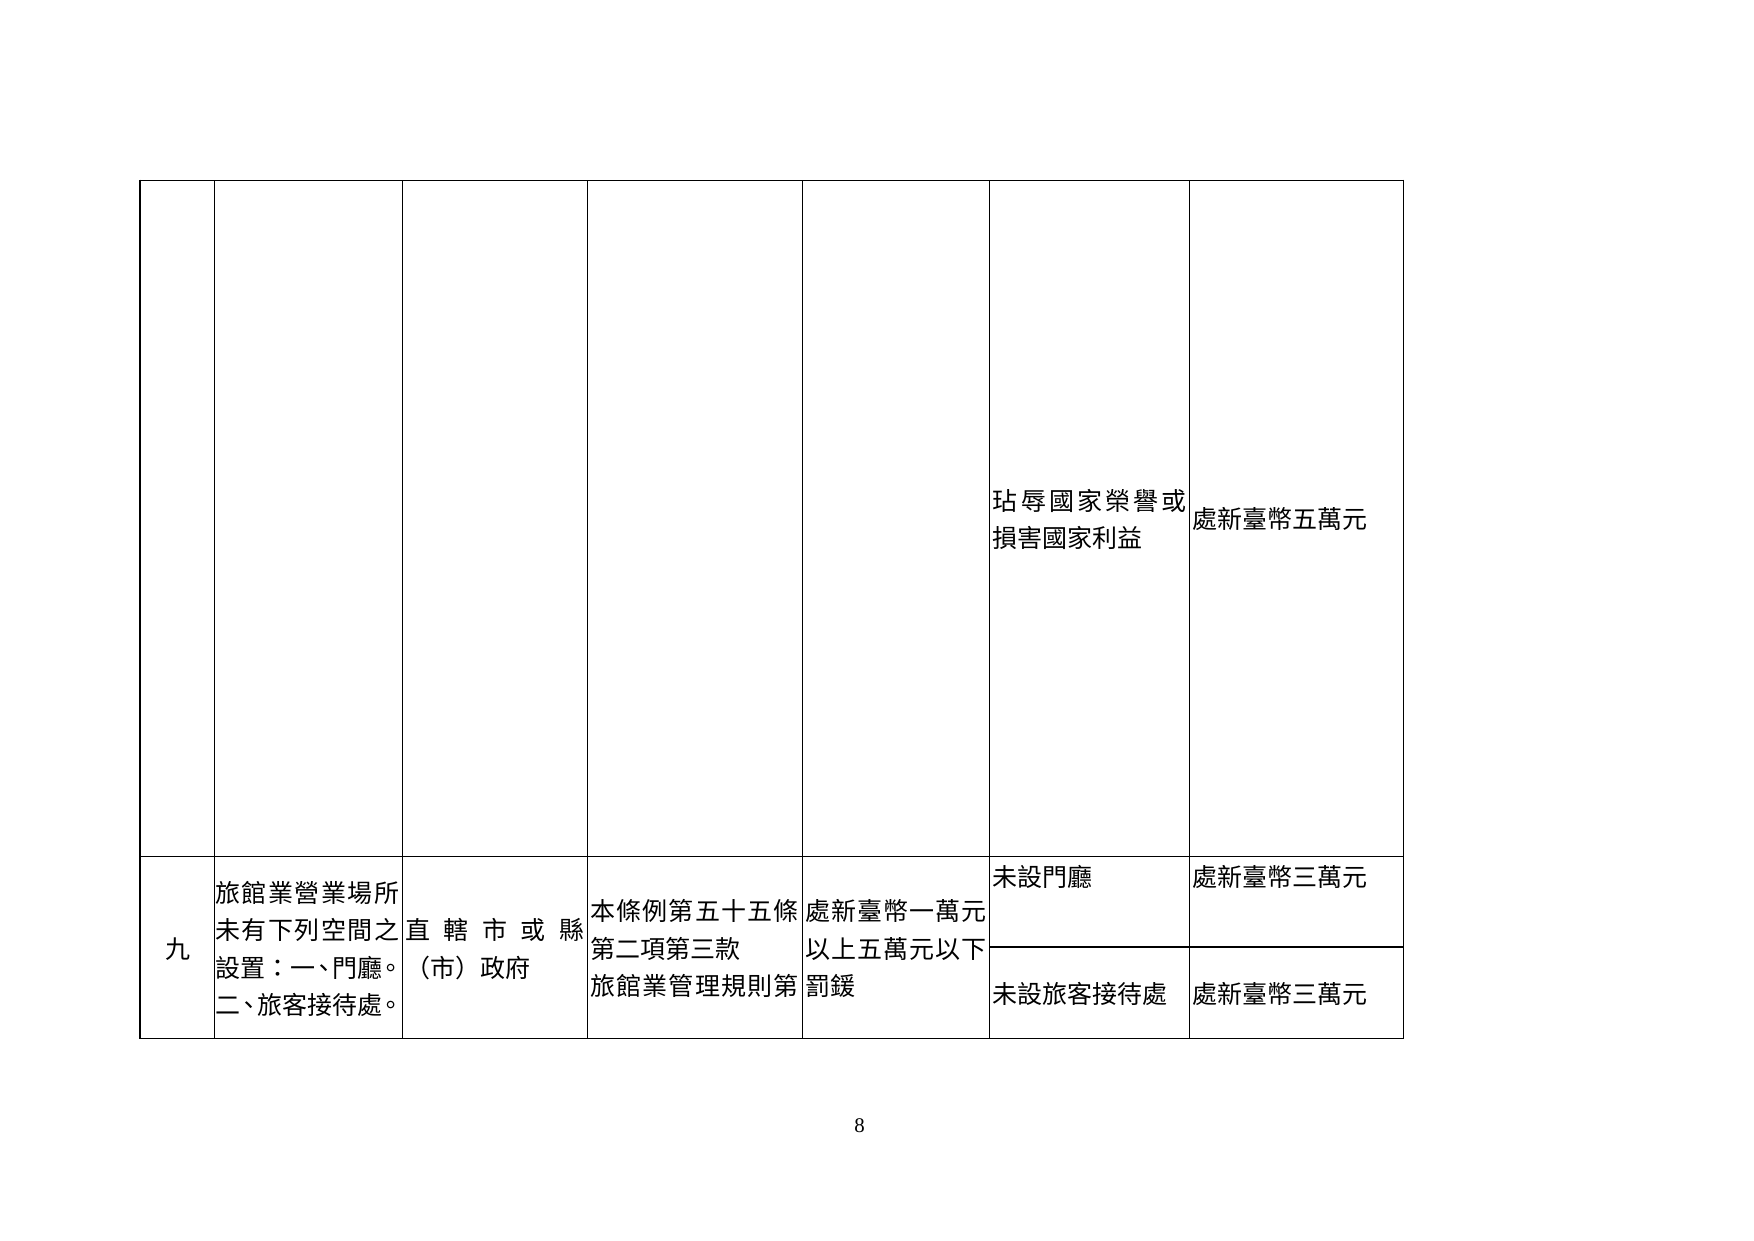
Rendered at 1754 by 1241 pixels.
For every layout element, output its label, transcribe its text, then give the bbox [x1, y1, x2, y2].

table_cell 旅館業營業場所未有下列空間之設置：一、門廳。二、旅客接待處。 [215, 857, 402, 1038]
table_cell [588, 181, 802, 856]
table_cell 未設旅客接待處 [990, 948, 1189, 1038]
table_cell 九 [141, 857, 214, 1038]
table_cell 玷辱國家榮譽或損害國家利益 [990, 181, 1189, 856]
table_cell [403, 181, 587, 856]
table_cell 處新臺幣一萬元以上五萬元以下罰鍰 [803, 857, 989, 1038]
table_cell 處新臺幣五萬元 [1190, 181, 1403, 856]
table_cell 本條例第五十五條第二項第三款 旅館業管理規則第 [588, 857, 802, 1038]
table_cell 處新臺幣三萬元 [1190, 948, 1403, 1038]
table_cell [803, 181, 989, 856]
table_cell 處新臺幣三萬元 [1190, 857, 1403, 946]
table_cell [215, 181, 402, 856]
table_cell 直轄市或縣（市）政府 [403, 857, 587, 1038]
table_cell 未設門廳 [990, 857, 1189, 946]
table_cell [141, 181, 214, 856]
